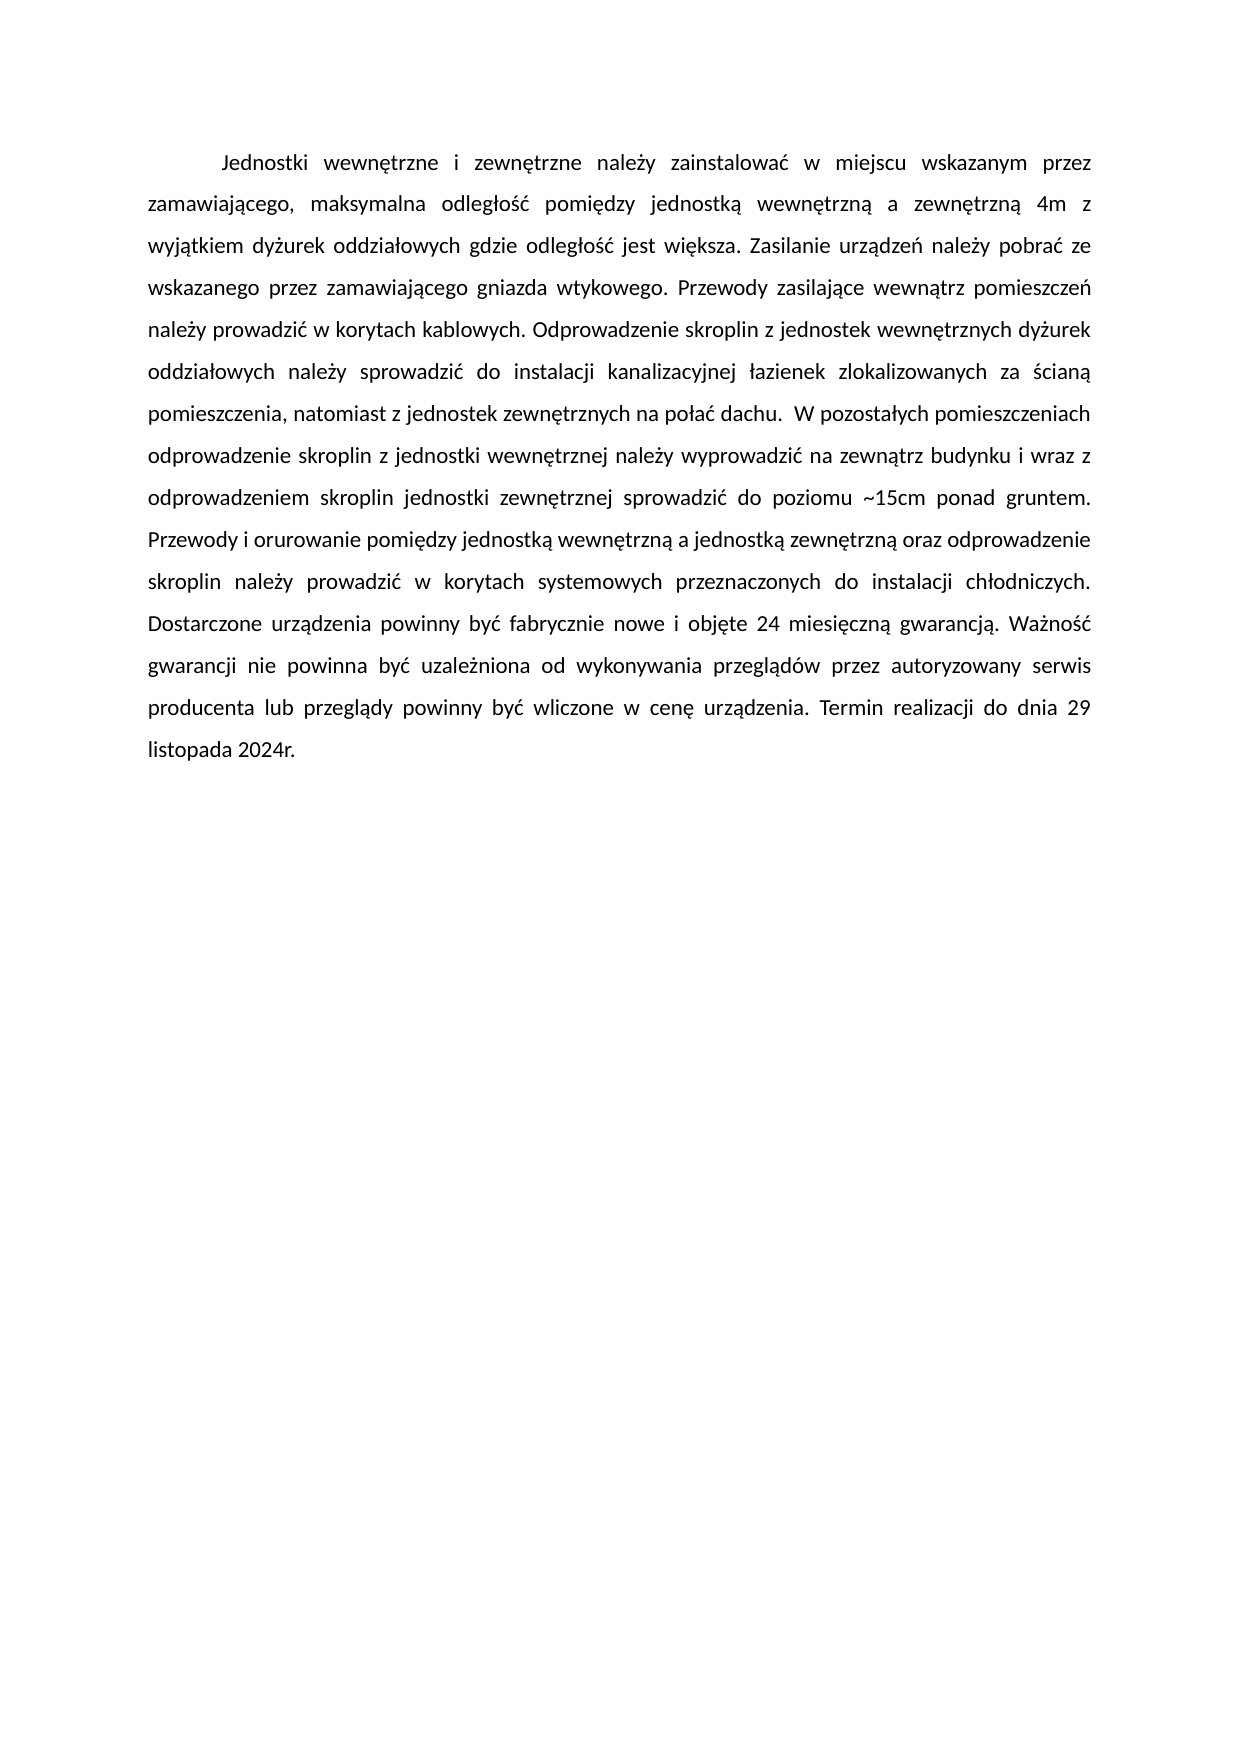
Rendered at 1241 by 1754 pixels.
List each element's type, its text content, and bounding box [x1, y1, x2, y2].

text Jednostki wewnętrzne i zewnętrzne należy zainstalować w miejscu wskazanym przez zamawiającego, maksymalna odległość pomiędzy jednostką wewnętrzną a zewnętrzną 4m z wyjątkiem dyżurek oddziałowych gdzie odległość jest większa. Zasilanie urządzeń należy pobrać ze wskazanego przez zamawiającego gniazda wtykowego. Przewody zasilające wewnątrz pomieszczeń należy prowadzić w korytach kablowych. Odprowadzenie skroplin z jednostek wewnętrznych dyżurek oddziałowych należy sprowadzić do instalacji kanalizacyjnej łazienek zlokalizowanych za ścianą pomieszczenia, natomiast z jednostek zewnętrznych na połać dachu. W pozostałych pomieszczeniach odprowadzenie skroplin z jednostki wewnętrznej należy wyprowadzić na zewnątrz budynku i wraz z odprowadzeniem skroplin jednostki zewnętrznej sprowadzić do poziomu ~15cm ponad gruntem. Przewody i orurowanie pomiędzy jednostką wewnętrzną a jednostką zewnętrzną oraz odprowadzenie skroplin należy prowadzić w korytach systemowych przeznaczonych do instalacji chłodniczych. Dostarczone urządzenia powinny być fabrycznie nowe i objęte 24 miesięczną gwarancją. Ważność gwarancji nie powinna być uzależniona od wykonywania przeglądów przez autoryzowany serwis producenta lub przeglądy powinny być wliczone w cenę urządzenia. Termin realizacji do dnia 29 listopada 2024r. [148, 148, 1093, 763]
